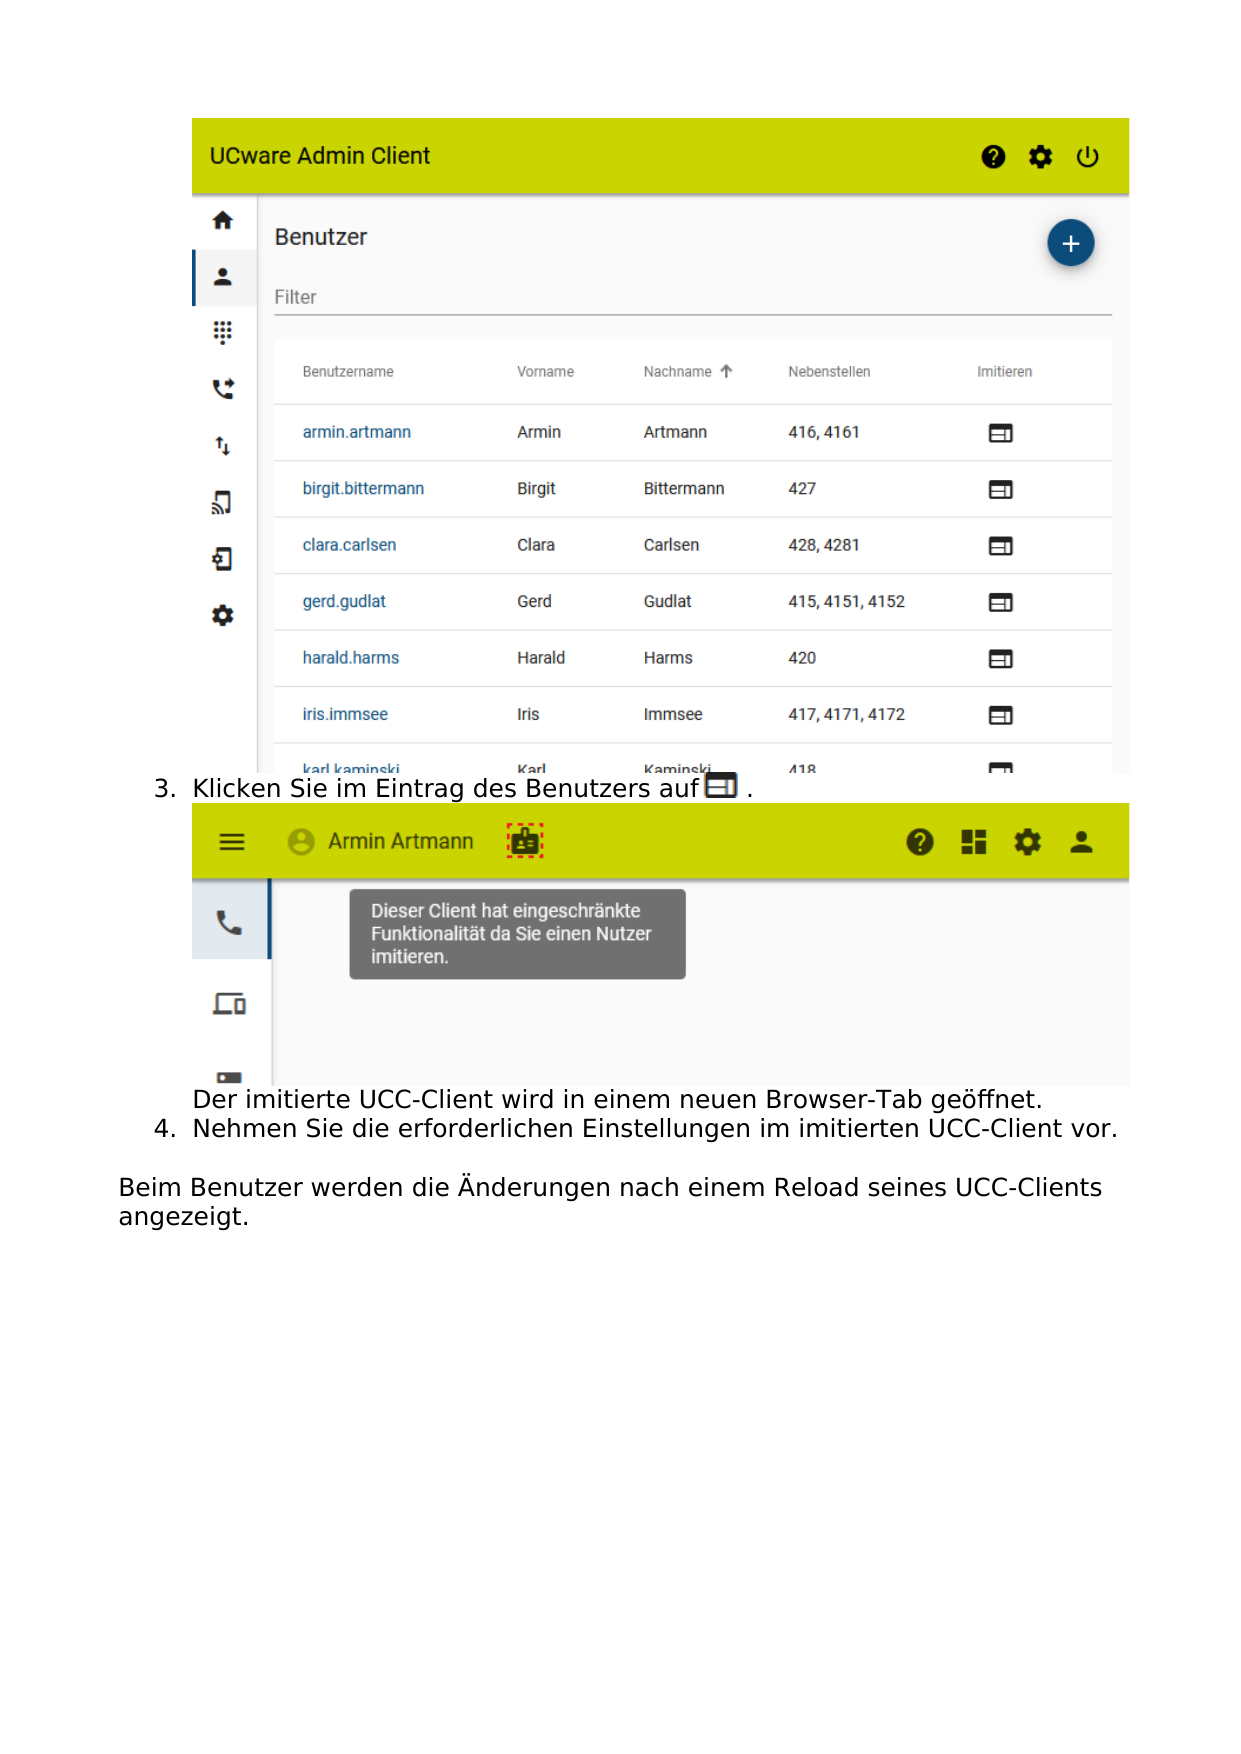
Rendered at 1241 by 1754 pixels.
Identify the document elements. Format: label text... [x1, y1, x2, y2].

list Nehmen Sie die erforderlichen Einstellungen im imitierten UCC-Client vor. [177, 1115, 1122, 1144]
picture [192, 118, 1130, 798]
text Beim Benutzer werden die Änderungen nach einem Reload seines UCC-Clients angezeigt. [118, 1173, 1122, 1232]
picture [192, 803, 1130, 1086]
list Klicken Sie im Eintrag des Benutzers auf. Der imitierte UCC-Client wird in einem neuen Browser-Tab geöffnet. [177, 772, 1122, 1115]
list [177, 118, 192, 772]
